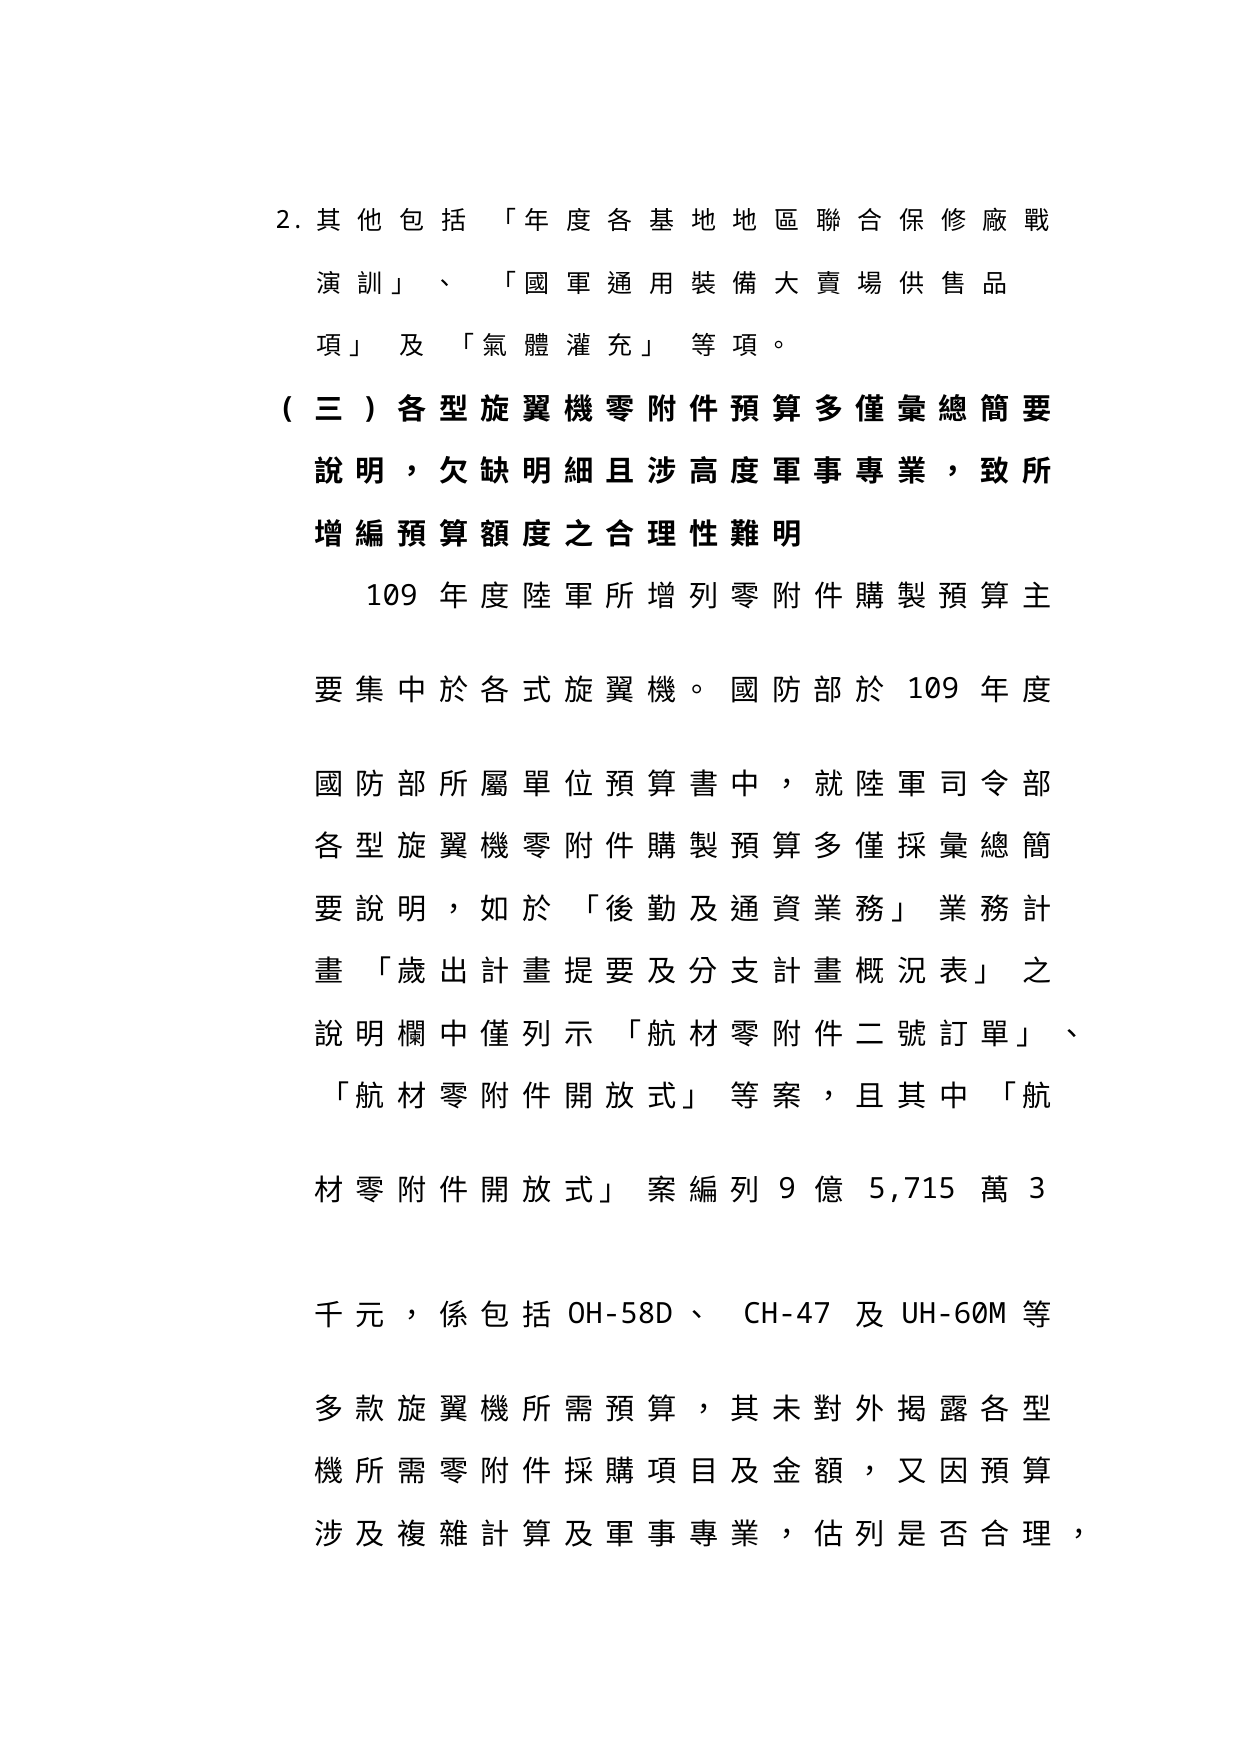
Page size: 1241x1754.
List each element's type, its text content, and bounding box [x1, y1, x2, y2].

text 109年度陸軍所增列零附件購製預算主要集中於各式旋翼機。國防部於109年度國防部所屬單位預算書中，就陸軍司令部各型旋翼機零附件購製預算多僅採彙總簡要說明，如於「後勤及通資業務」業務計畫「歲出計畫提要及分支計畫概況表」之說明欄中僅列示「航材零附件二號訂單」、「航材零附件開放式」等案，且其中「航材零附件開放式」案編列9億5,715萬3千元，係包括OH-58D、CH-47及UH-60M等多款旋翼機所需預算，其未對外揭露各型機所需零附件採購項目及金額，又因預算涉及複雜計算及軍事專業，估列是否合理，外界亦難以評估。 [271, 552, 1058, 1552]
text (三)各型旋翼機零附件預算多僅彙總簡要說明，欠缺明細且涉高度軍事專業，致所增編預算額度之合理性難明 [242, 365, 1058, 552]
text 2.其他包括「年度各基地地區聯合保修廠戰演訓」、「國軍通用裝備大賣場供售品項」及「氣體灌充」等項。 [168, 177, 1058, 365]
